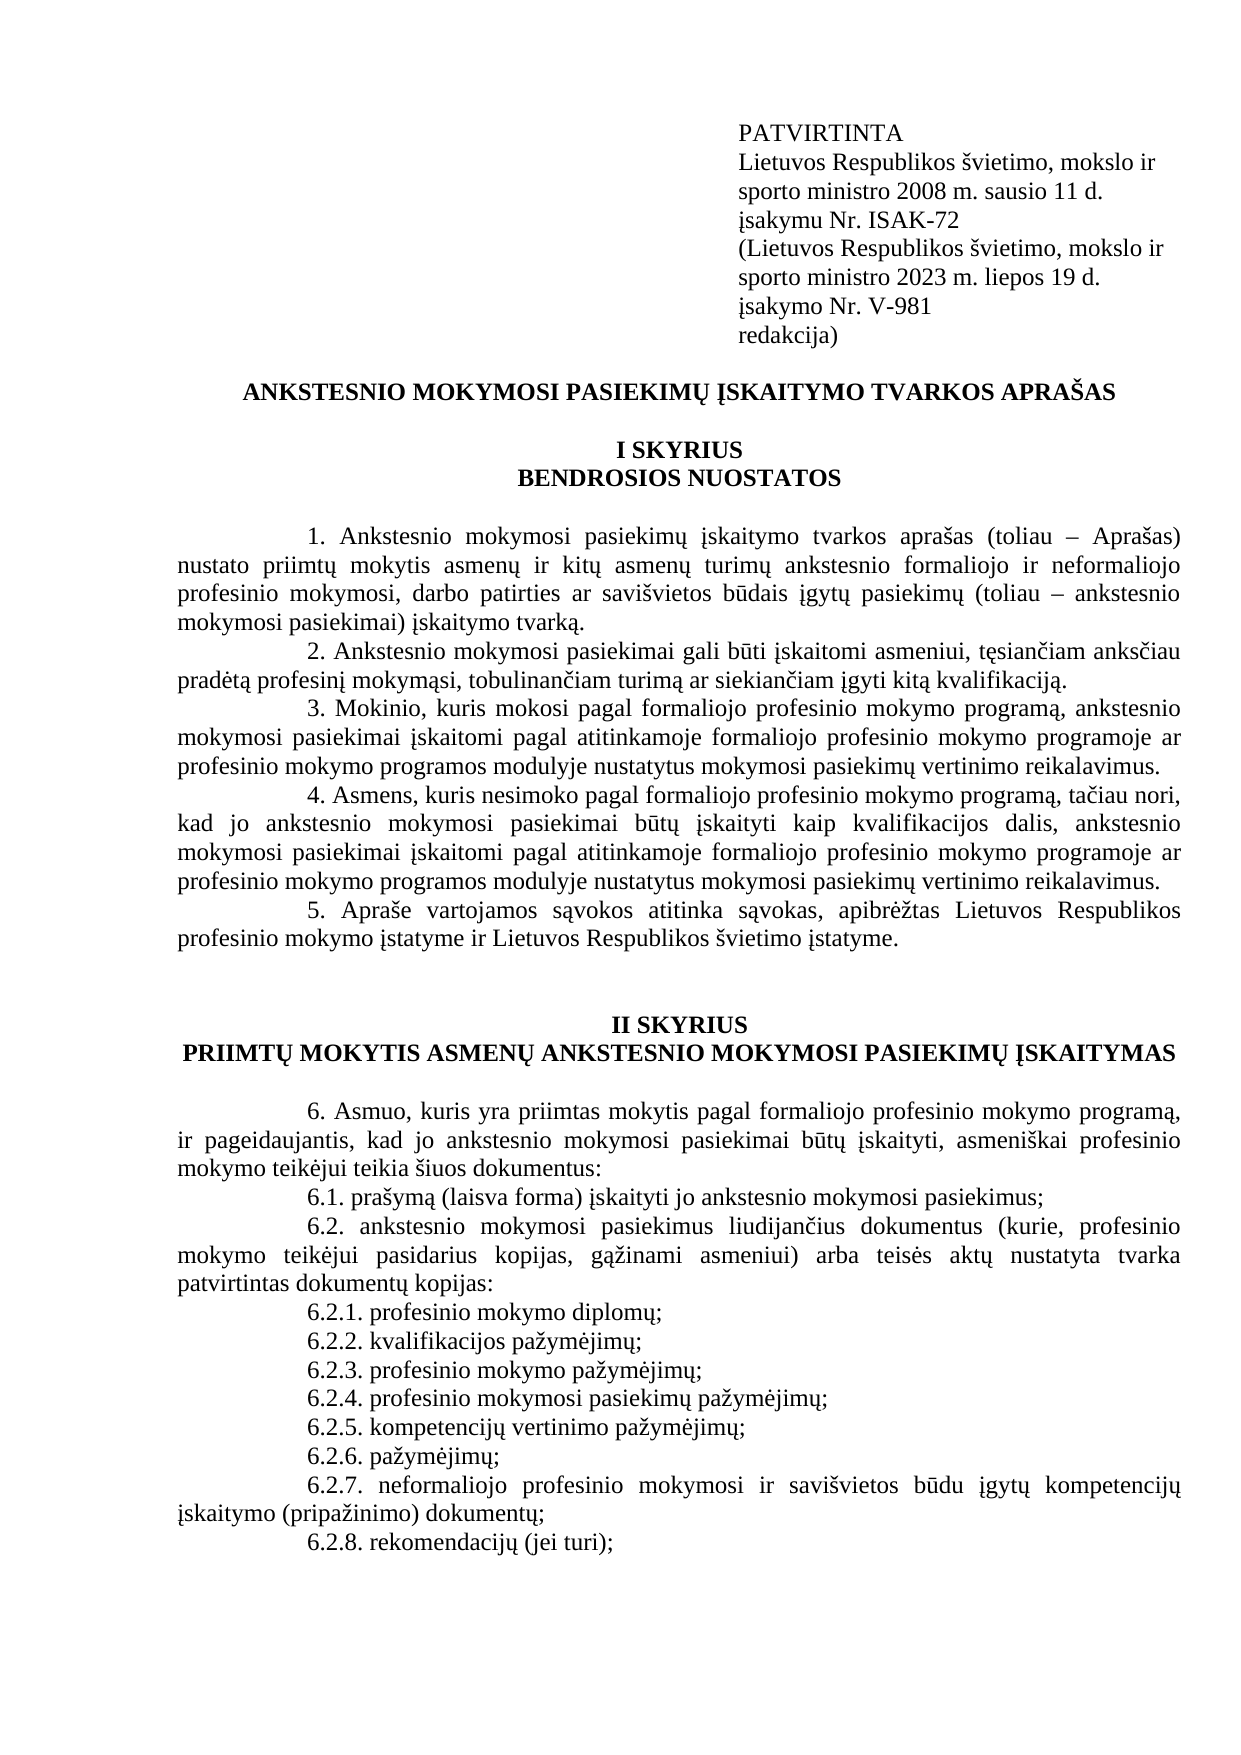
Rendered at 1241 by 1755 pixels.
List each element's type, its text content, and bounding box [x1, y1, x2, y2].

text 6. Asmuo, kuris yra priimtas mokytis pagal formaliojo profesinio mokymo programą, ir pageidaujantis, kad jo ankstesnio mokymosi pasiekimai būtų įskaityti, asmeniškai profesinio mokymo teikėjui teikia šiuos dokumentus: [177, 1096, 1182, 1182]
text 2. Ankstesnio mokymosi pasiekimai gali būti įskaitomi asmeniui, tęsiančiam anksčiau pradėtą profesinį mokymąsi, tobulinančiam turimą ar siekiančiam įgyti kitą kvalifikaciją. [177, 636, 1182, 693]
text Lietuvos Respublikos švietimo, mokslo ir sporto ministro 2008 m. sausio 11 d. įsakymu Nr. ISAK-72 [738, 147, 1182, 233]
text 4. Asmens, kuris nesimoko pagal formaliojo profesinio mokymo programą, tačiau nori, kad jo ankstesnio mokymosi pasiekimai būtų įskaityti kaip kvalifikacijos dalis, ankstesnio mokymosi pasiekimai įskaitomi pagal atitinkamoje formaliojo profesinio mokymo programoje ar profesinio mokymo programos modulyje nustatytus mokymosi pasiekimų vertinimo reikalavimus. [177, 780, 1182, 895]
text Patvirtinta [738, 118, 1182, 147]
text 6.2.7. neformaliojo profesinio mokymosi ir savišvietos būdu įgytų kompetencijų įskaitymo (pripažinimo) dokumentų; [177, 1470, 1182, 1527]
text 5. Apraše vartojamos sąvokos atitinka sąvokas, apibrėžtas Lietuvos Respublikos profesinio mokymo įstatyme ir Lietuvos Respublikos švietimo įstatyme. [177, 895, 1182, 952]
text 6.1. prašymą (laisva forma) įskaityti jo ankstesnio mokymosi pasiekimus; [177, 1182, 1182, 1211]
text 3. Mokinio, kuris mokosi pagal formaliojo profesinio mokymo programą, ankstesnio mokymosi pasiekimai įskaitomi pagal atitinkamoje formaliojo profesinio mokymo programoje ar profesinio mokymo programos modulyje nustatytus mokymosi pasiekimų vertinimo reikalavimus. [177, 693, 1182, 780]
text Ankstesnio mokymosi pasiekimų ĮSKAITYMO tvarkOS APRAŠAS [177, 377, 1182, 406]
text PRIIMTŲ MOKYTIS ASMENŲ ANKSTESNIO MOKYMOSI PASIEKIMŲ ĮSKAITYMAS [177, 1038, 1182, 1067]
text 6.2.3. profesinio mokymo pažymėjimų; [177, 1355, 1182, 1383]
text 6.2. ankstesnio mokymosi pasiekimus liudijančius dokumentus (kurie, profesinio mokymo teikėjui pasidarius kopijas, gąžinami asmeniui) arba teisės aktų nustatyta tvarka patvirtintas dokumentų kopijas: [177, 1211, 1182, 1297]
text II SKYRIUS [177, 1010, 1182, 1038]
text BENDROSIOS NUOSTATOS [177, 463, 1182, 492]
text I SKYRIUS [177, 435, 1182, 463]
text 6.2.4. profesinio mokymosi pasiekimų pažymėjimų; [177, 1383, 1182, 1412]
text 6.2.1. profesinio mokymo diplomų; [177, 1297, 1182, 1326]
text (Lietuvos Respublikos švietimo, mokslo ir sporto ministro 2023 m. liepos 19 d. įsakymo Nr. V-981 [738, 233, 1182, 320]
text 1. Ankstesnio mokymosi pasiekimų įskaitymo tvarkos aprašas (toliau – Aprašas) nustato priimtų mokytis asmenų ir kitų asmenų turimų ankstesnio formaliojo ir neformaliojo profesinio mokymosi, darbo patirties ar savišvietos būdais įgytų pasiekimų (toliau – ankstesnio mokymosi pasiekimai) įskaitymo tvarką. [177, 521, 1182, 636]
text 6.2.2. kvalifikacijos pažymėjimų; [177, 1326, 1182, 1355]
text 6.2.5. kompetencijų vertinimo pažymėjimų; [177, 1412, 1182, 1441]
text redakcija) [738, 320, 1182, 348]
text 6.2.8. rekomendacijų (jei turi); [177, 1527, 1182, 1556]
text 6.2.6. pažymėjimų; [177, 1441, 1182, 1470]
